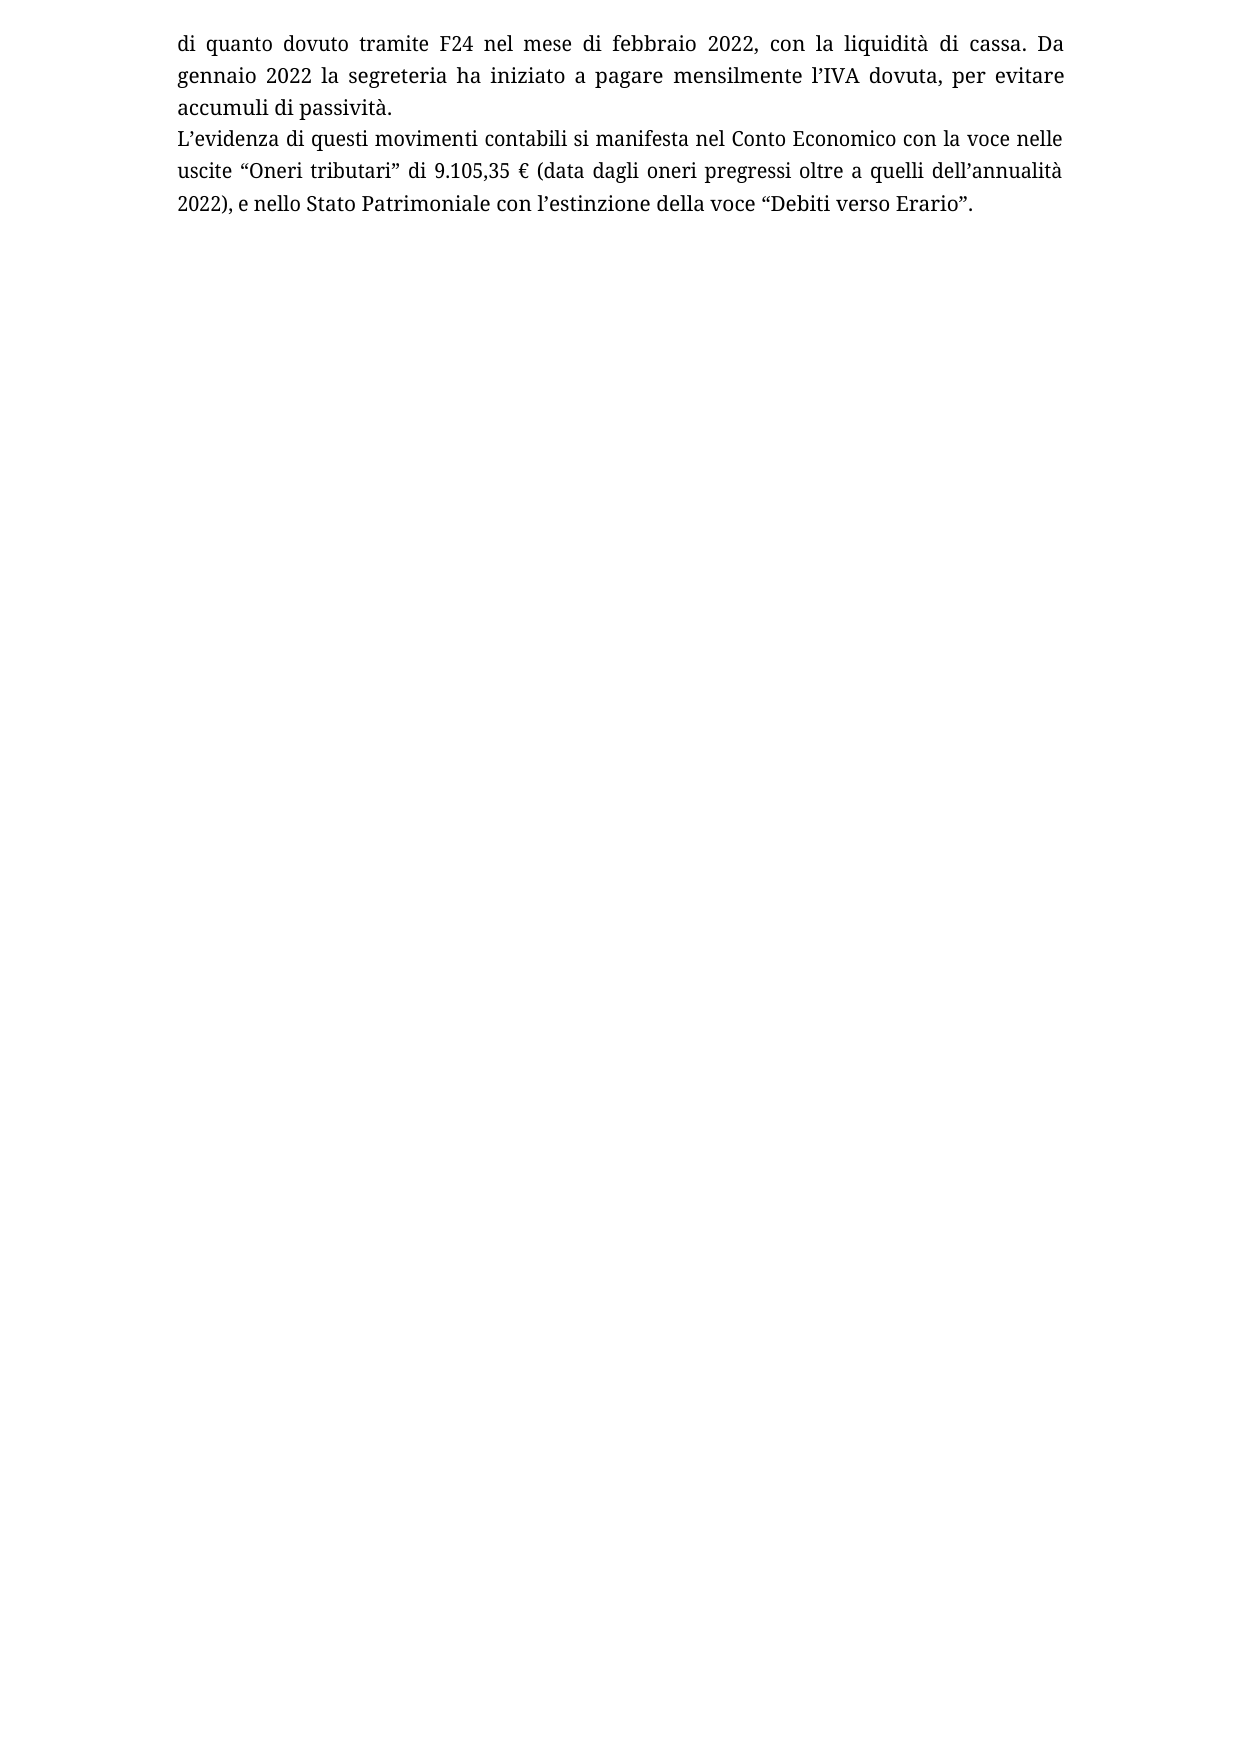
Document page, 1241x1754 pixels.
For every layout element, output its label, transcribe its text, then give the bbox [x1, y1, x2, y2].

text L’evidenza di questi movimenti contabili si manifesta nel Conto Economico con la voce nelle uscite “Oneri tributari” di 9.105,35 € (data dagli oneri pregressi oltre a quelli dell’annualità 2022), e nello Stato Patrimoniale con l’estinzione della voce “Debiti verso Erario”. [177, 124, 1064, 217]
text di quanto dovuto tramite F24 nel mese di febbraio 2022, con la liquidità di cassa. Da gennaio 2022 la segreteria ha iniziato a pagare mensilmente l’IVA dovuta, per evitare accumuli di passività. [177, 29, 1064, 121]
